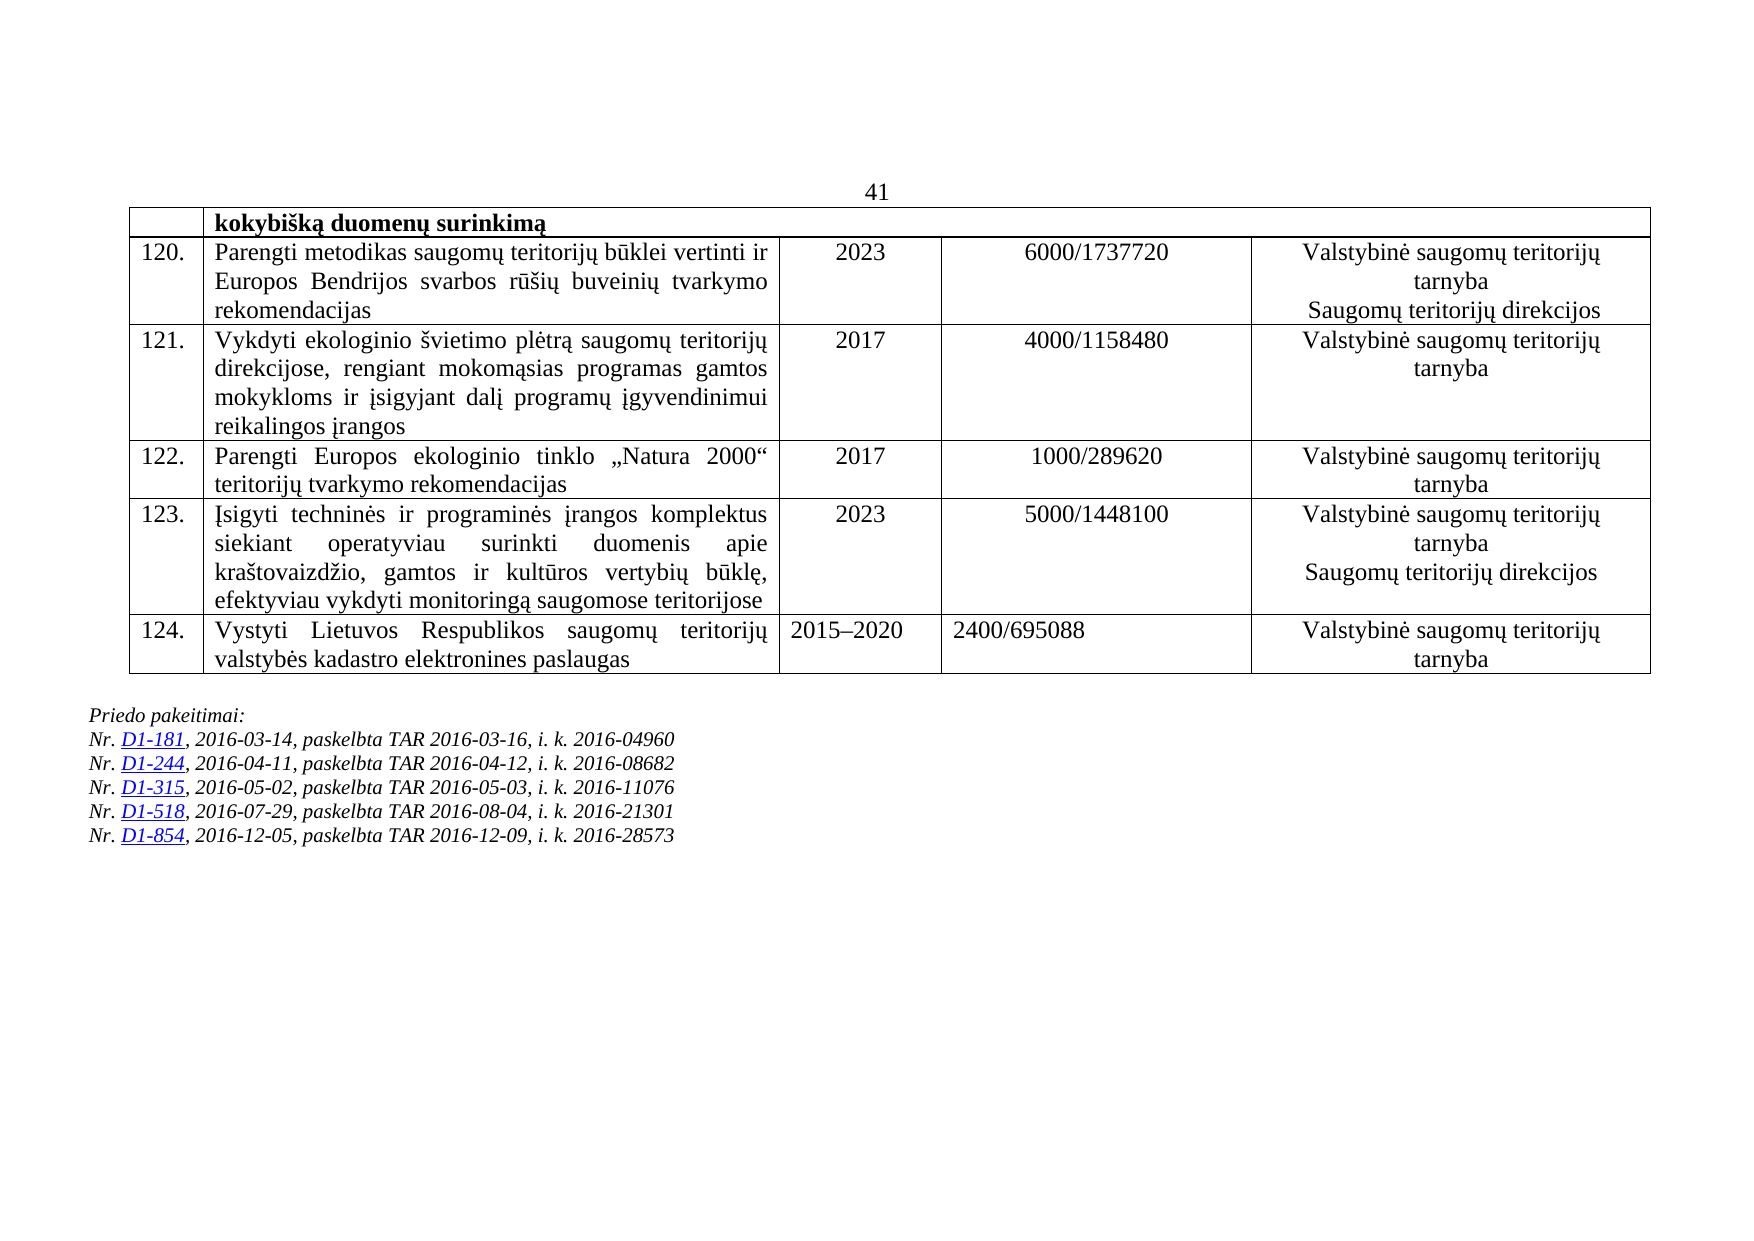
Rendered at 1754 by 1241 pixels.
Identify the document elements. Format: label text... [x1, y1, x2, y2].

table_cell Valstybinė saugomų teritorijų tarnyba Saugomų teritorijų direkcijos [1252, 499, 1650, 614]
table_cell Valstybinė saugomų teritorijų tarnyba Saugomų teritorijų direkcijos [1252, 238, 1650, 324]
table_cell Vykdyti ekologinio švietimo plėtrą saugomų teritorijų direkcijose, rengiant mokomąsias programas gamtos mokykloms ir įsigyjant dalį programų įgyvendinimui reikalingos įrangos [204, 325, 779, 440]
table_cell 120. [130, 238, 203, 324]
table_cell 122. [130, 441, 203, 498]
table_cell Valstybinė saugomų teritorijų tarnyba [1252, 441, 1650, 498]
text Nr. D1-854, 2016-12-05, paskelbta TAR 2016-12-09, i. k. 2016-28573 [89, 823, 1665, 847]
table_cell Valstybinė saugomų teritorijų tarnyba [1252, 325, 1650, 440]
table_cell Parengti metodikas saugomų teritorijų būklei vertinti ir Europos Bendrijos svarbos rūšių buveinių tvarkymo rekomendacijas [204, 238, 779, 324]
text Priedo pakeitimai: [89, 703, 1665, 727]
table_cell kokybišką duomenų surinkimą [204, 208, 1650, 236]
table_cell 2017 [780, 441, 941, 498]
text Nr. D1-315, 2016-05-02, paskelbta TAR 2016-05-03, i. k. 2016-11076 [89, 775, 1665, 799]
table_cell 4000/1158480 [942, 325, 1251, 440]
table_cell 6000/1737720 [942, 238, 1251, 324]
table_cell 2400/695088 [942, 615, 1251, 673]
table_cell Valstybinė saugomų teritorijų tarnyba [1252, 615, 1650, 673]
text Nr. D1-518, 2016-07-29, paskelbta TAR 2016-08-04, i. k. 2016-21301 [89, 799, 1665, 823]
table_cell 121. [130, 325, 203, 440]
table_cell 2023 [780, 238, 941, 324]
table_cell Parengti Europos ekologinio tinklo „Natura 2000“ teritorijų tvarkymo rekomendacijas [204, 441, 779, 498]
table_cell 123. [130, 499, 203, 614]
text Nr. D1-181, 2016-03-14, paskelbta TAR 2016-03-16, i. k. 2016-04960 [89, 727, 1665, 751]
table_cell Vystyti Lietuvos Respublikos saugomų teritorijų valstybės kadastro elektronines paslaugas [204, 615, 779, 673]
table_cell 2015–2020 [780, 615, 941, 673]
table_cell 1000/289620 [942, 441, 1251, 498]
table_cell Įsigyti techninės ir programinės įrangos komplektus siekiant operatyviau surinkti duomenis apie kraštovaizdžio, gamtos ir kultūros vertybių būklę, efektyviau vykdyti monitoringą saugomose teritorijose [204, 499, 779, 614]
table_cell 124. [130, 615, 203, 673]
table_cell [130, 208, 203, 236]
table_cell 2023 [780, 499, 941, 614]
text Nr. D1-244, 2016-04-11, paskelbta TAR 2016-04-12, i. k. 2016-08682 [89, 751, 1665, 775]
table_cell 2017 [780, 325, 941, 440]
table_cell 5000/1448100 [942, 499, 1251, 614]
